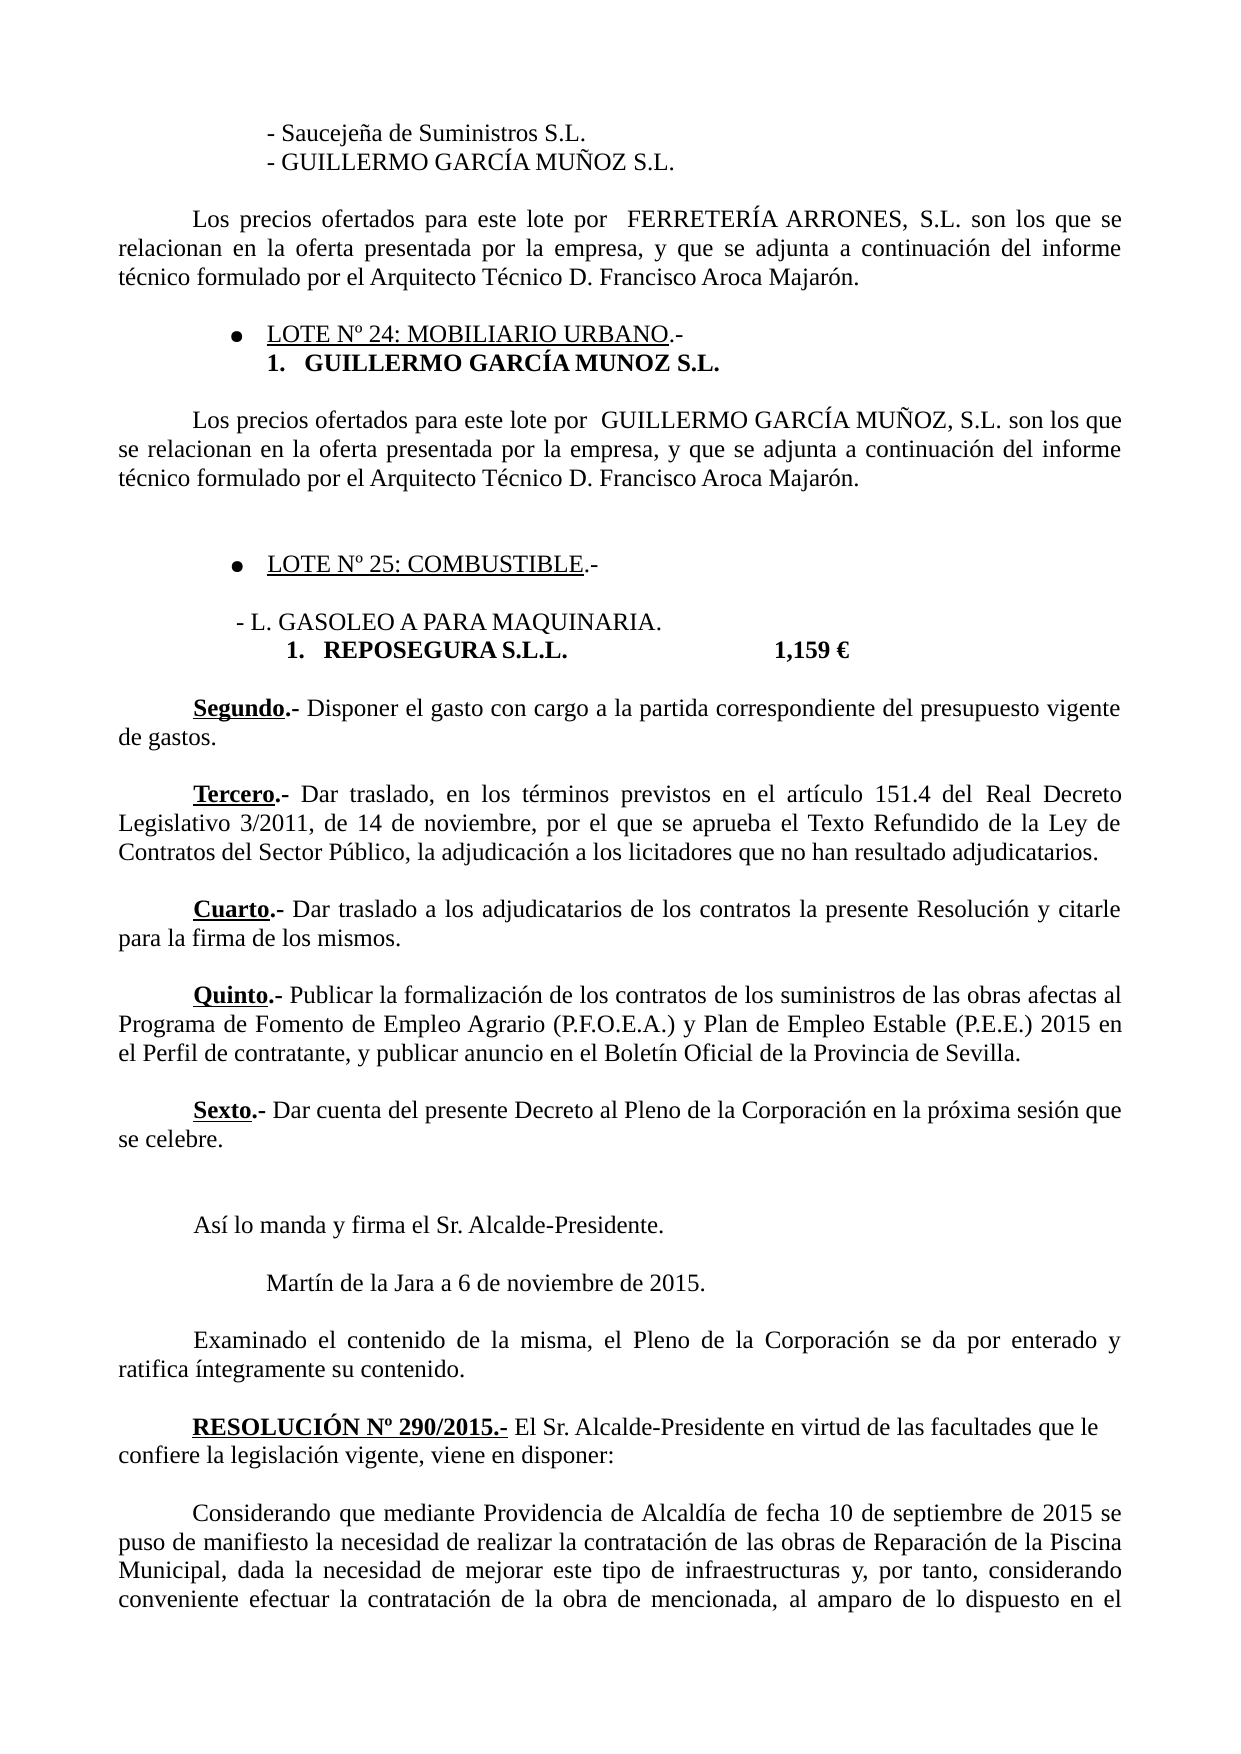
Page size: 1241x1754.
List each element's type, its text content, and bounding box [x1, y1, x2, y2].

text Los precios ofertados para este lote por GUILLERMO GARCÍA MUÑOZ, S.L. son los que se relacionan en la oferta presentada por la empresa, y que se adjunta a continuación del informe técnico formulado por el Arquitecto Técnico D. Francisco Aroca Majarón. [118, 406, 1122, 492]
text Considerando que mediante Providencia de Alcaldía de fecha 10 de septiembre de 2015 se puso de manifiesto la necesidad de realizar la contratación de las obras de Reparación de la Piscina Municipal, dada la necesidad de mejorar este tipo de infraestructuras y, por tanto, considerando conveniente efectuar la contratación de la obra de mencionada, al amparo de lo dispuesto en el [118, 1498, 1122, 1613]
text Sexto.- Dar cuenta del presente Decreto al Pleno de la Corporación en la próxima sesión que se celebre. [118, 1096, 1122, 1153]
text Segundo.- Disponer el gasto con cargo a la partida correspondiente del presupuesto vigente de gastos. [118, 693, 1122, 751]
text - L. GASOLEO A PARA MAQUINARIA. [192, 607, 1122, 636]
list 1. GUILLERMO GARCÍA MUNOZ S.L. [229, 348, 1122, 377]
text Martín de la Jara a 6 de noviembre de 2015. [118, 1268, 1122, 1297]
text Los precios ofertados para este lote por FERRETERÍA ARRONES, S.L. son los que se relacionan en la oferta presentada por la empresa, y que se adjunta a continuación del informe técnico formulado por el Arquitecto Técnico D. Francisco Aroca Majarón. [118, 204, 1122, 291]
text Tercero.- Dar traslado, en los términos previstos en el artículo 151.4 del Real Decreto Legislativo 3/2011, de 14 de noviembre, por el que se aprueba el Texto Refundido de la Ley de Contratos del Sector Público, la adjudicación a los licitadores que no han resultado adjudicatarios. [118, 779, 1122, 866]
text Examinado el contenido de la misma, el Pleno de la Corporación se da por enterado y ratifica íntegramente su contenido. [118, 1326, 1122, 1383]
text 1. REPOSEGURA S.L.L. 1,159 € [192, 636, 1122, 664]
list LOTE Nº 24: MOBILIARIO URBANO.- [229, 319, 1122, 348]
text RESOLUCIÓN Nº 290/2015.- El Sr. Alcalde-Presidente en virtud de las facultades que le confiere la legislación vigente, viene en disponer: [118, 1412, 1122, 1469]
list LOTE Nº 25: COMBUSTIBLE.- [229, 549, 1122, 578]
text Así lo manda y firma el Sr. Alcalde-Presidente. [118, 1211, 1122, 1239]
text - GUILLERMO GARCÍA MUÑOZ S.L. [192, 147, 1122, 176]
text - Saucejeña de Suministros S.L. [192, 118, 1122, 147]
text Quinto.- Publicar la formalización de los contratos de los suministros de las obras afectas al Programa de Fomento de Empleo Agrario (P.F.O.E.A.) y Plan de Empleo Estable (P.E.E.) 2015 en el Perfil de contratante, y publicar anuncio en el Boletín Oficial de la Provincia de Sevilla. [118, 981, 1122, 1067]
text Cuarto.- Dar traslado a los adjudicatarios de los contratos la presente Resolución y citarle para la firma de los mismos. [118, 894, 1122, 952]
